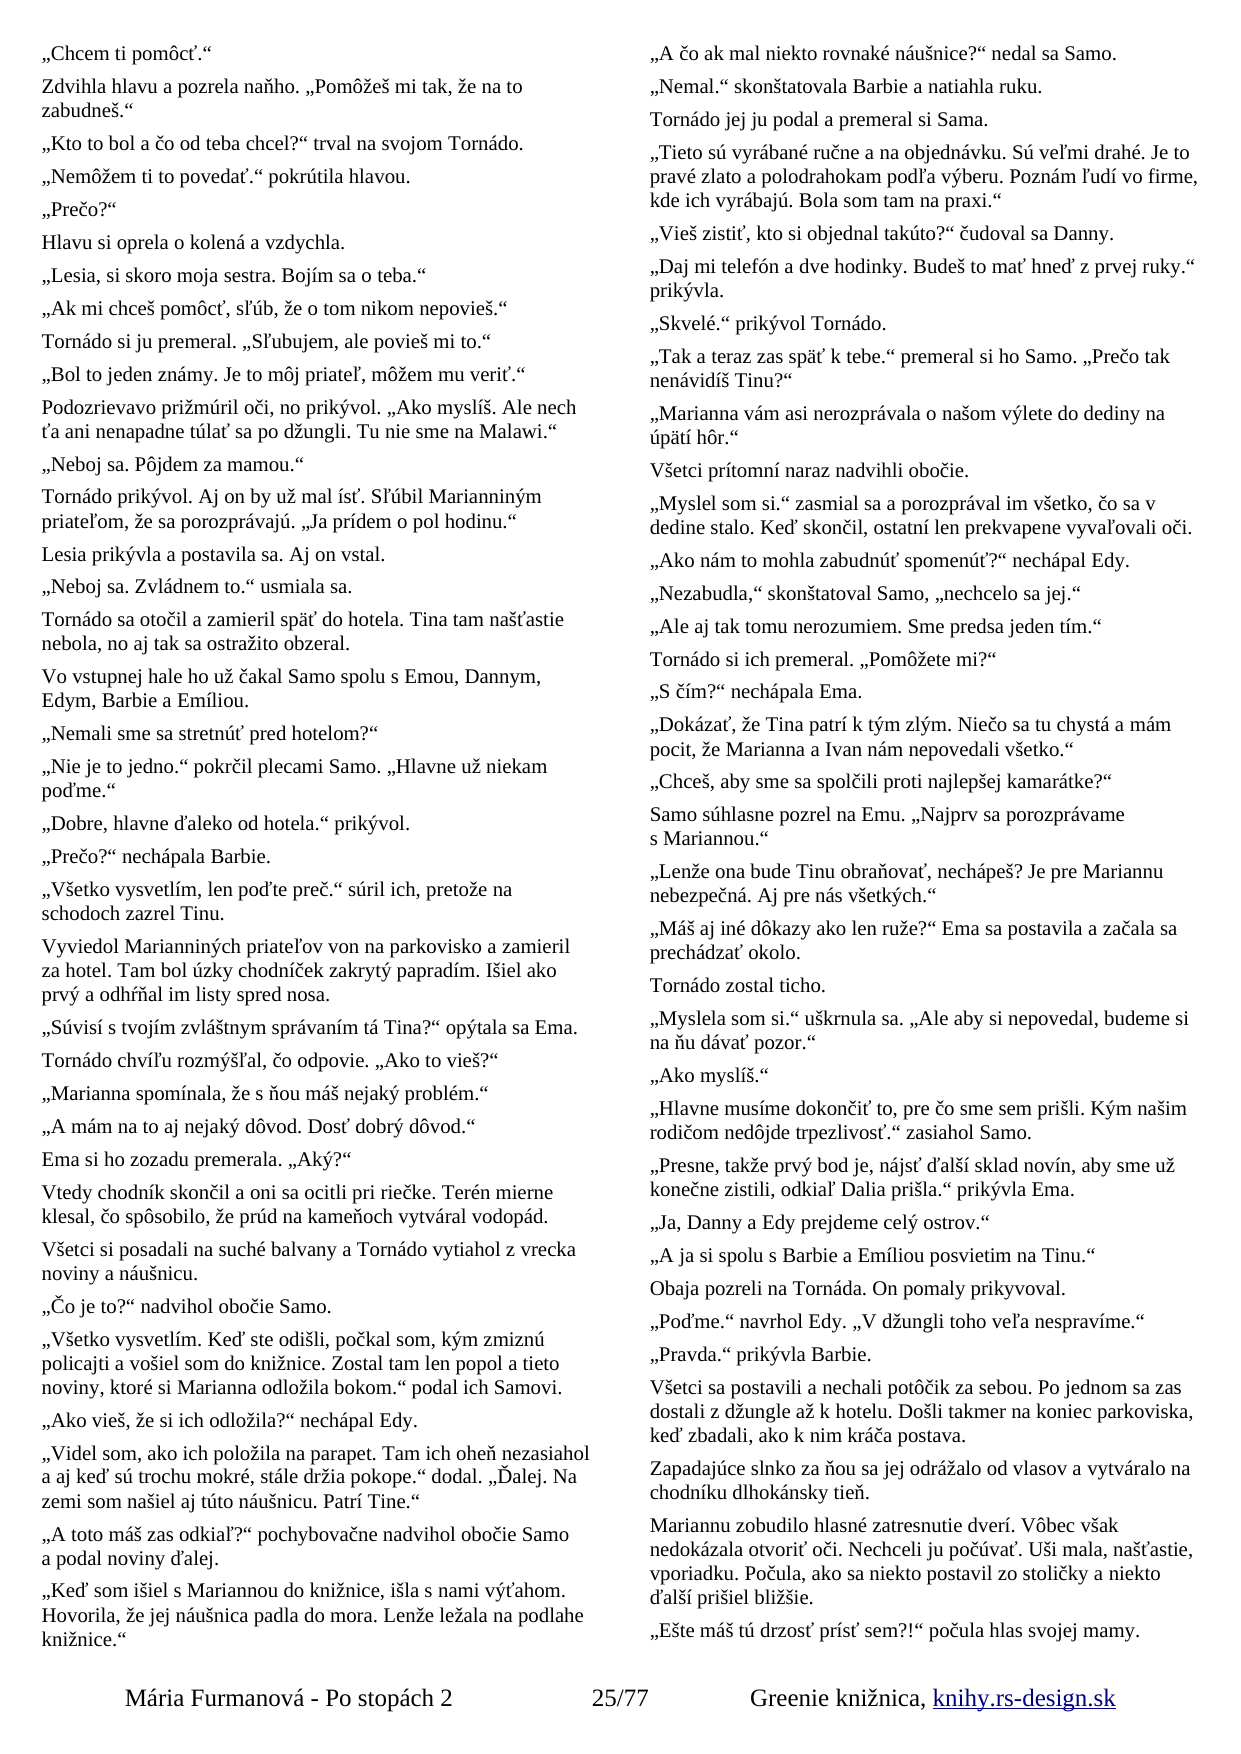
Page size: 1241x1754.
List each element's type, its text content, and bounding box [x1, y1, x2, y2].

text „Daj mi telefón a dve hodinky. Budeš to mať hneď z prvej ruky.“ prikývla. [649, 254, 1199, 302]
text „A čo ak mal niekto rovnaké náušnice?“ nedal sa Samo. [649, 41, 1199, 65]
text „Nemal.“ skonštatovala Barbie a natiahla ruku. [649, 74, 1199, 98]
text „Myslela som si.“ uškrnula sa. „Ale aby si nepovedal, budeme si na ňu dávať pozor.“ [649, 1006, 1199, 1054]
text „Ešte máš tú drzosť prísť sem?!“ počula hlas svojej mamy. [649, 1618, 1199, 1642]
text Tornádo si ju premeral. „Sľubujem, ale povieš mi to.“ [41, 329, 591, 353]
text Všetci si posadali na suché balvany a Tornádo vytiahol z vrecka noviny a náušnicu. [41, 1237, 591, 1285]
text Vyviedol Marianniných priateľov von na parkovisko a zamieril za hotel. Tam bol úzky chodníček zakrytý papradím. Išiel ako prvý a odhŕňal im listy spred nosa. [41, 934, 591, 1006]
text „Chcem ti pomôcť.“ [41, 41, 591, 65]
text „Videl som, ako ich položila na parapet. Tam ich oheň nezasiahol a aj keď sú trochu mokré, stále držia pokope.“ dodal. „Ďalej. Na zemi som našiel aj túto náušnicu. Patrí Tine.“ [41, 1440, 591, 1513]
text „Vieš zistiť, kto si objednal takúto?“ čudoval sa Danny. [649, 221, 1199, 245]
text „S čím?“ nechápala Ema. [649, 679, 1199, 703]
text „Neboj sa. Pôjdem za mamou.“ [41, 452, 591, 476]
text „Myslel som si.“ zasmial sa a porozprával im všetko, čo sa v dedine stalo. Keď skončil, ostatní len prekvapene vyvaľovali oči. [649, 491, 1199, 539]
text „Pravda.“ prikývla Barbie. [649, 1342, 1199, 1366]
text „Všetko vysvetlím. Keď ste odišli, počkal som, kým zmiznú policajti a vošiel som do knižnice. Zostal tam len popol a tieto noviny, ktoré si Marianna odložila bokom.“ podal ich Samovi. [41, 1326, 591, 1399]
text Mariannu zobudilo hlasné zatresnutie dverí. Vôbec však nedokázala otvoriť oči. Nechceli ju počúvať. Uši mala, našťastie, vporiadku. Počula, ako sa niekto postavil zo stoličky a niekto ďalší prišiel bližšie. [649, 1513, 1199, 1609]
text „Ak mi chceš pomôcť, sľúb, že o tom nikom nepovieš.“ [41, 296, 591, 320]
text Tornádo chvíľu rozmýšľal, čo odpovie. „Ako to vieš?“ [41, 1048, 591, 1072]
text Tornádo si ich premeral. „Pomôžete mi?“ [649, 647, 1199, 671]
text „Lenže ona bude Tinu obraňovať, nechápeš? Je pre Mariannu nebezpečná. Aj pre nás všetkých.“ [649, 859, 1199, 907]
text Lesia prikývla a postavila sa. Aj on vstal. [41, 541, 591, 566]
text Zapadajúce slnko za ňou sa jej odrážalo od vlasov a vytváralo na chodníku dlhokánsky tieň. [649, 1456, 1199, 1504]
text Tornádo sa otočil a zamieril späť do hotela. Tina tam našťastie nebola, no aj tak sa ostražito obzeral. [41, 607, 591, 655]
text „Neboj sa. Zvládnem to.“ usmiala sa. [41, 574, 591, 598]
text „Čo je to?“ nadvihol obočie Samo. [41, 1293, 591, 1318]
text Tornádo jej ju podal a premeral si Sama. [649, 107, 1199, 131]
text „Lesia, si skoro moja sestra. Bojím sa o teba.“ [41, 263, 591, 287]
text „A toto máš zas odkiaľ?“ pochybovačne nadvihol obočie Samo a podal noviny ďalej. [41, 1521, 591, 1569]
text Tornádo zostal ticho. [649, 973, 1199, 997]
text „Dokázať, že Tina patrí k tým zlým. Niečo sa tu chystá a mám pocit, že Marianna a Ivan nám nepovedali všetko.“ [649, 712, 1199, 761]
text Samo súhlasne pozrel na Emu. „Najprv sa porozprávame s Mariannou.“ [649, 802, 1199, 850]
text „Súvisí s tvojím zvláštnym správaním tá Tina?“ opýtala sa Ema. [41, 1015, 591, 1039]
text „Poďme.“ navrhol Edy. „V džungli toho veľa nespravíme.“ [649, 1309, 1199, 1333]
text „Ako nám to mohla zabudnúť spomenúť?“ nechápal Edy. [649, 548, 1199, 572]
text Ema si ho zozadu premerala. „Aký?“ [41, 1147, 591, 1171]
text Hlavu si oprela o kolená a vzdychla. [41, 230, 591, 254]
text „Marianna vám asi nerozprávala o našom výlete do dediny na úpätí hôr.“ [649, 401, 1199, 449]
text „Tak a teraz zas späť k tebe.“ premeral si ho Samo. „Prečo tak nenávidíš Tinu?“ [649, 344, 1199, 392]
text Všetci sa postavili a nechali potôčik za sebou. Po jednom sa zas dostali z džungle až k hotelu. Došli takmer na koniec parkoviska, keď zbadali, ako k nim kráča postava. [649, 1374, 1199, 1447]
text „Presne, takže prvý bod je, nájsť ďalší sklad novín, aby sme už konečne zistili, odkiaľ Dalia prišla.“ prikývla Ema. [649, 1153, 1199, 1201]
text „Ja, Danny a Edy prejdeme celý ostrov.“ [649, 1210, 1199, 1234]
text Obaja pozreli na Tornáda. On pomaly prikyvoval. [649, 1276, 1199, 1300]
text Vo vstupnej hale ho už čakal Samo spolu s Emou, Dannym, Edym, Barbie a Emíliou. [41, 664, 591, 712]
text „Hlavne musíme dokončiť to, pre čo sme sem prišli. Kým našim rodičom nedôjde trpezlivosť.“ zasiahol Samo. [649, 1096, 1199, 1144]
text „Nemali sme sa stretnúť pred hotelom?“ [41, 721, 591, 745]
text „Marianna spomínala, že s ňou máš nejaký problém.“ [41, 1081, 591, 1105]
text „Skvelé.“ prikývol Tornádo. [649, 311, 1199, 335]
text „Chceš, aby sme sa spolčili proti najlepšej kamarátke?“ [649, 769, 1199, 793]
text „Máš aj iné dôkazy ako len ruže?“ Ema sa postavila a začala sa prechádzať okolo. [649, 916, 1199, 964]
text „Nezabudla,“ skonštatoval Samo, „nechcelo sa jej.“ [649, 581, 1199, 605]
text „Ako myslíš.“ [649, 1063, 1199, 1087]
text „Tieto sú vyrábané ručne a na objednávku. Sú veľmi drahé. Je to pravé zlato a polodrahokam podľa výberu. Poznám ľudí vo firme, kde ich vyrábajú. Bola som tam na praxi.“ [649, 140, 1199, 212]
text „Nie je to jedno.“ pokrčil plecami Samo. „Hlavne už niekam poďme.“ [41, 754, 591, 802]
text „Bol to jeden známy. Je to môj priateľ, môžem mu veriť.“ [41, 362, 591, 386]
text Tornádo prikývol. Aj on by už mal ísť. Sľúbil Marianniným priateľom, že sa porozprávajú. „Ja prídem o pol hodinu.“ [41, 484, 591, 533]
text Všetci prítomní naraz nadvihli obočie. [649, 458, 1199, 482]
text „Keď som išiel s Mariannou do knižnice, išla s nami výťahom. Hovorila, že jej náušnica padla do mora. Lenže ležala na podlahe knižnice.“ [41, 1578, 591, 1651]
text „Prečo?“ [41, 197, 591, 221]
text „A ja si spolu s Barbie a Emíliou posvietim na Tinu.“ [649, 1243, 1199, 1267]
text „Ale aj tak tomu nerozumiem. Sme predsa jeden tím.“ [649, 614, 1199, 638]
text „Všetko vysvetlím, len poďte preč.“ súril ich, pretože na schodoch zazrel Tinu. [41, 877, 591, 925]
text „Dobre, hlavne ďaleko od hotela.“ prikývol. [41, 811, 591, 835]
text „A mám na to aj nejaký dôvod. Dosť dobrý dôvod.“ [41, 1114, 591, 1138]
text „Ako vieš, že si ich odložila?“ nechápal Edy. [41, 1407, 591, 1432]
text Vtedy chodník skončil a oni sa ocitli pri riečke. Terén mierne klesal, čo spôsobilo, že prúd na kameňoch vytváral vodopád. [41, 1179, 591, 1228]
text „Kto to bol a čo od teba chcel?“ trval na svojom Tornádo. [41, 131, 591, 155]
text Zdvihla hlavu a pozrela naňho. „Pomôžeš mi tak, že na to zabudneš.“ [41, 74, 591, 122]
text „Nemôžem ti to povedať.“ pokrútila hlavou. [41, 164, 591, 188]
text „Prečo?“ nechápala Barbie. [41, 844, 591, 868]
text Podozrievavo prižmúril oči, no prikývol. „Ako myslíš. Ale nech ťa ani nenapadne túlať sa po džungli. Tu nie sme na Malawi.“ [41, 394, 591, 443]
